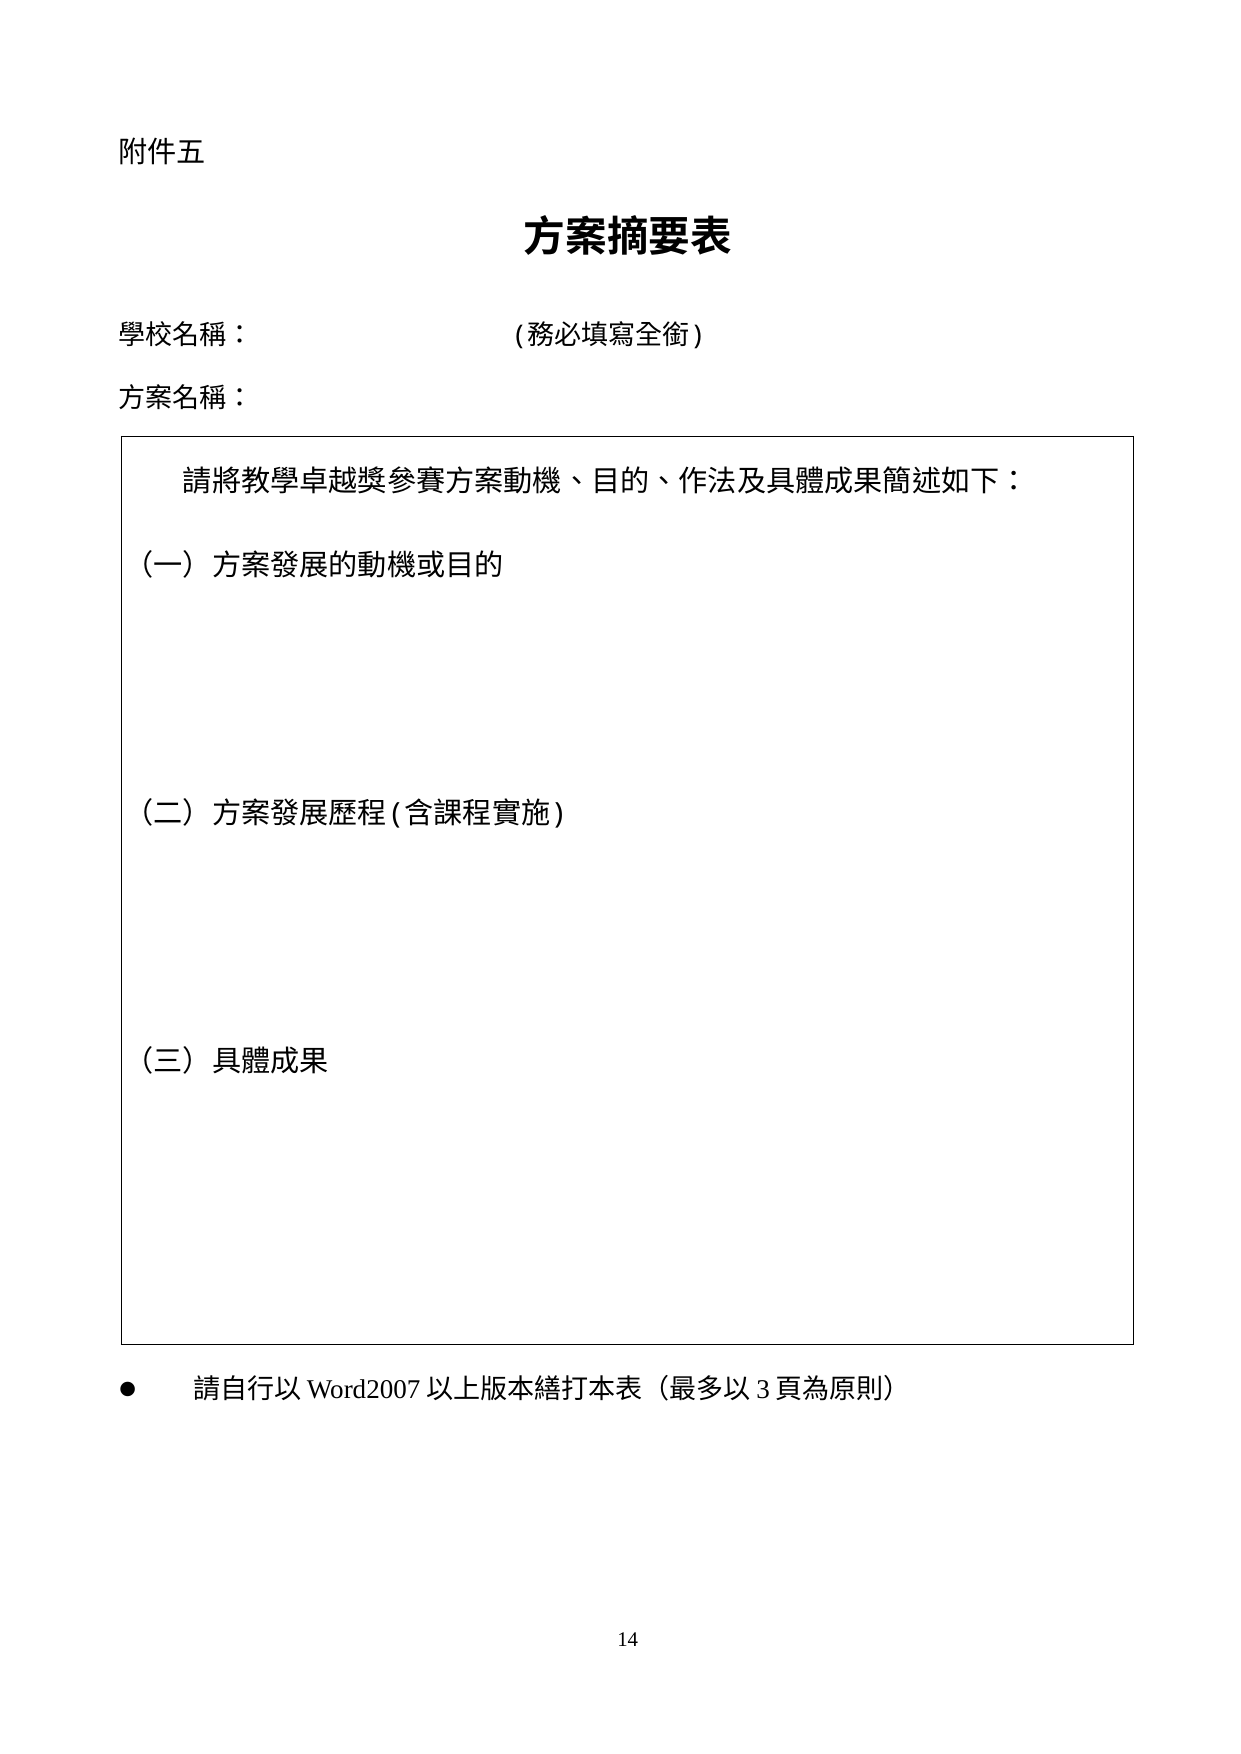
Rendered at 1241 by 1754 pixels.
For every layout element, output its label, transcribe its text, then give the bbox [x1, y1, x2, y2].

text 方案摘要表 [118, 191, 1137, 254]
list 請自行以Word2007以上版本繕打本表（最多以3頁為原則） [118, 1345, 1137, 1408]
text 附件五 [118, 108, 1137, 170]
table_header 請將教學卓越獎參賽方案動機、目的、作法及具體成果簡述如下： （一）方案發展的動機或目的 （二）方案發展歷程(含課程實施) （三）具體成果 [122, 437, 1133, 1344]
text 方案名稱： [118, 354, 1137, 416]
text 學校名稱： (務必填寫全銜) [118, 291, 1137, 354]
